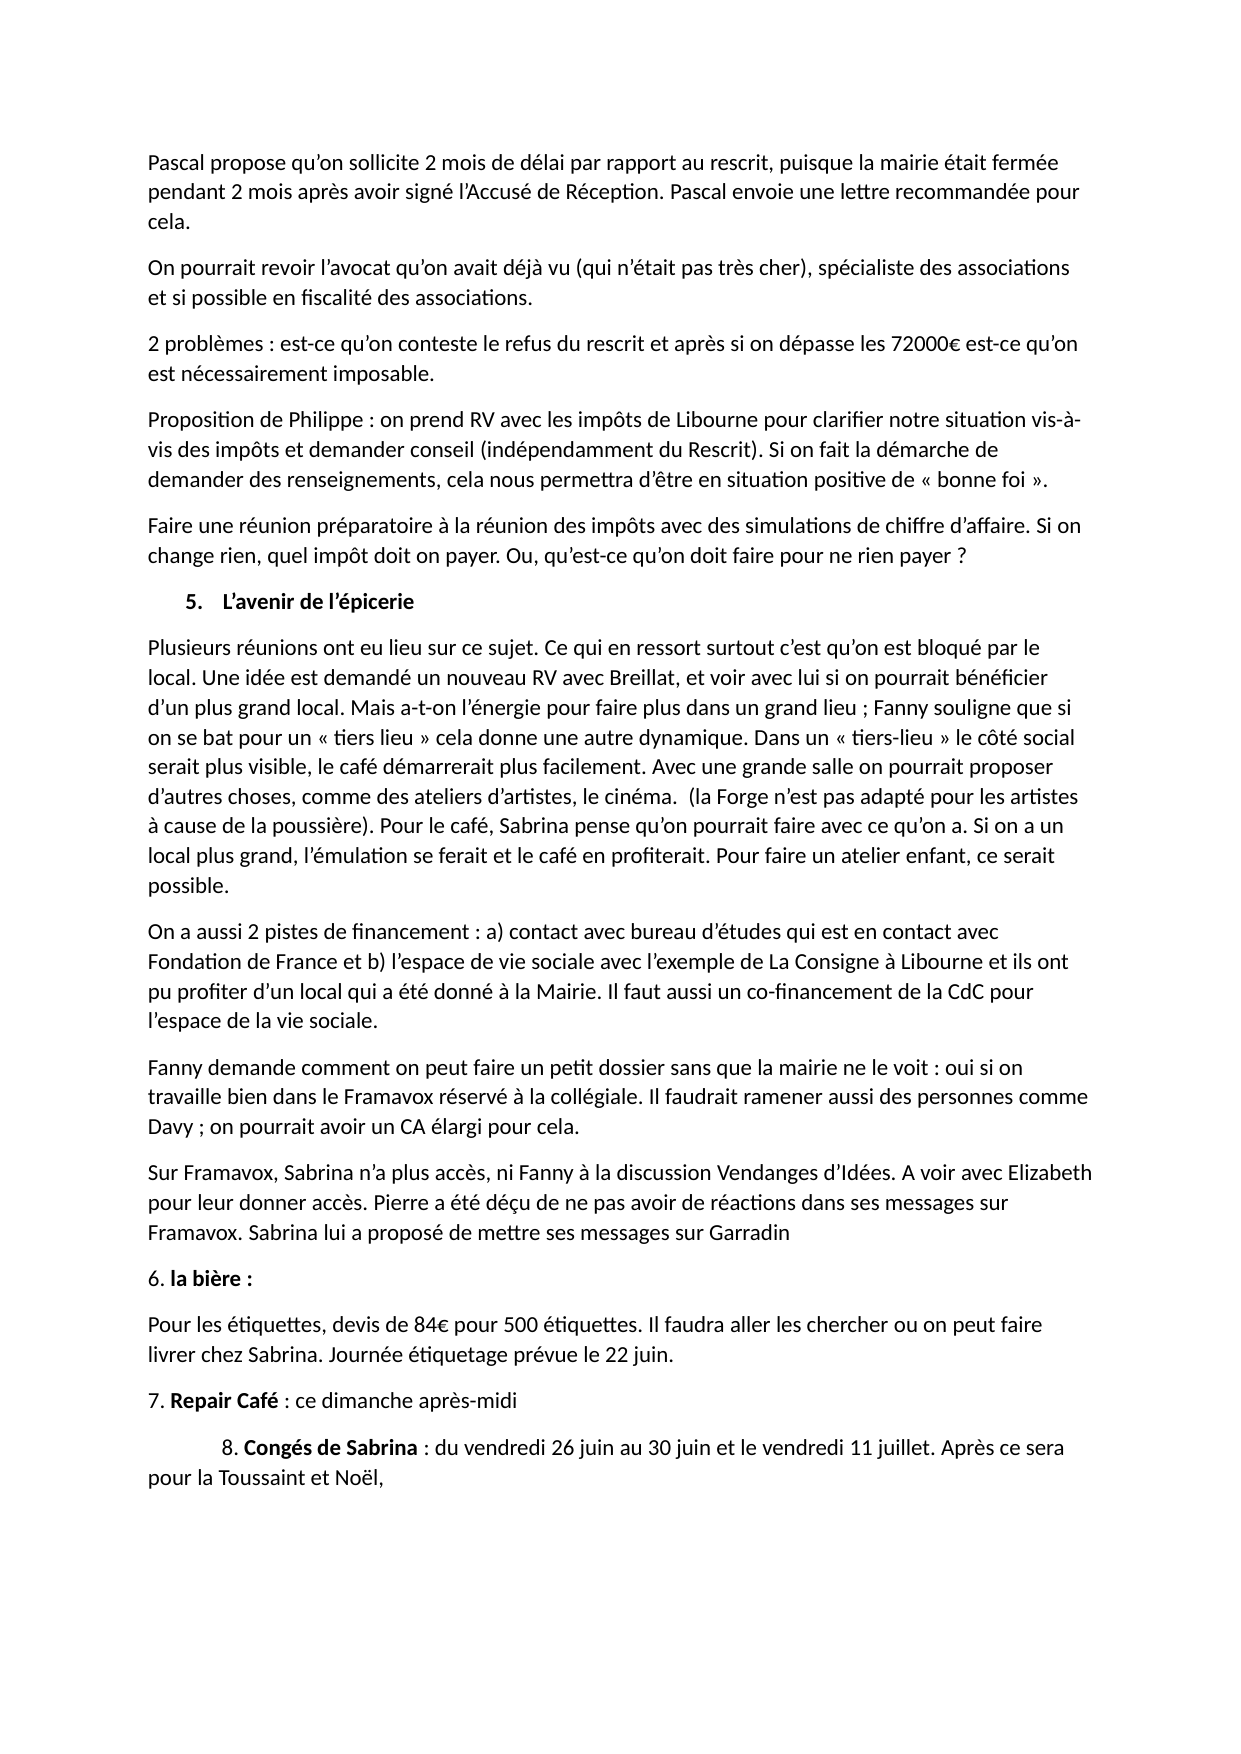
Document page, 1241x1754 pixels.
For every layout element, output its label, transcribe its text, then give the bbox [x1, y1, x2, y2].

text On pourrait revoir l’avocat qu’on avait déjà vu (qui n’était pas très cher), spécialiste des associations et si possible en fiscalité des associations. [148, 253, 1093, 311]
text 8. Congés de Sabrina : du vendredi 26 juin au 30 juin et le vendredi 11 juillet. Après ce sera pour la Toussaint et Noël, [148, 1433, 1093, 1491]
list L’avenir de l’épicerie [185, 587, 1093, 615]
text Pour les étiquettes, devis de 84€ pour 500 étiquettes. Il faudra aller les chercher ou on peut faire livrer chez Sabrina. Journée étiquetage prévue le 22 juin. [148, 1311, 1093, 1368]
text 2 problèmes : est-ce qu’on conteste le refus du rescrit et après si on dépasse les 72000€ est-ce qu’on est nécessairement imposable. [148, 329, 1093, 387]
text Pascal propose qu’on sollicite 2 mois de délai par rapport au rescrit, puisque la mairie était fermée pendant 2 mois après avoir signé l’Accusé de Réception. Pascal envoie une lettre recommandée pour cela. [148, 148, 1093, 235]
text Plusieurs réunions ont eu lieu sur ce sujet. Ce qui en ressort surtout c’est qu’on est bloqué par le local. Une idée est demandé un nouveau RV avec Breillat, et voir avec lui si on pourrait bénéficier d’un plus grand local. Mais a-t-on l’énergie pour faire plus dans un grand lieu ; Fanny souligne que si on se bat pour un « tiers lieu » cela donne une autre dynamique. Dans un « tiers-lieu » le côté social serait plus visible, le café démarrerait plus facilement. Avec une grande salle on pourrait proposer d’autres choses, comme des ateliers d’artistes, le cinéma. (la Forge n’est pas adapté pour les artistes à cause de la poussière). Pour le café, Sabrina pense qu’on pourrait faire avec ce qu’on a. Si on a un local plus grand, l’émulation se ferait et le café en profiterait. Pour faire un atelier enfant, ce serait possible. [148, 633, 1093, 899]
text Fanny demande comment on peut faire un petit dossier sans que la mairie ne le voit : oui si on travaille bien dans le Framavox réservé à la collégiale. Il faudrait ramener aussi des personnes comme Davy ; on pourrait avoir un CA élargi pour cela. [148, 1053, 1093, 1140]
text 6. la bière : [148, 1264, 1093, 1292]
text Sur Framavox, Sabrina n’a plus accès, ni Fanny à la discussion Vendanges d’Idées. A voir avec Elizabeth pour leur donner accès. Pierre a été déçu de ne pas avoir de réactions dans ses messages sur Framavox. Sabrina lui a proposé de mettre ses messages sur Garradin [148, 1158, 1093, 1246]
text Faire une réunion préparatoire à la réunion des impôts avec des simulations de chiffre d’affaire. Si on change rien, quel impôt doit on payer. Ou, qu’est-ce qu’on doit faire pour ne rien payer ? [148, 511, 1093, 569]
text 7. Repair Café : ce dimanche après-midi [148, 1387, 1093, 1415]
text Proposition de Philippe : on prend RV avec les impôts de Libourne pour clarifier notre situation vis-à-vis des impôts et demander conseil (indépendamment du Rescrit). Si on fait la démarche de demander des renseignements, cela nous permettra d’être en situation positive de « bonne foi ». [148, 405, 1093, 493]
text On a aussi 2 pistes de financement : a) contact avec bureau d’études qui est en contact avec Fondation de France et b) l’espace de vie sociale avec l’exemple de La Consigne à Libourne et ils ont pu profiter d’un local qui a été donné à la Mairie. Il faut aussi un co-financement de la CdC pour l’espace de la vie sociale. [148, 917, 1093, 1034]
